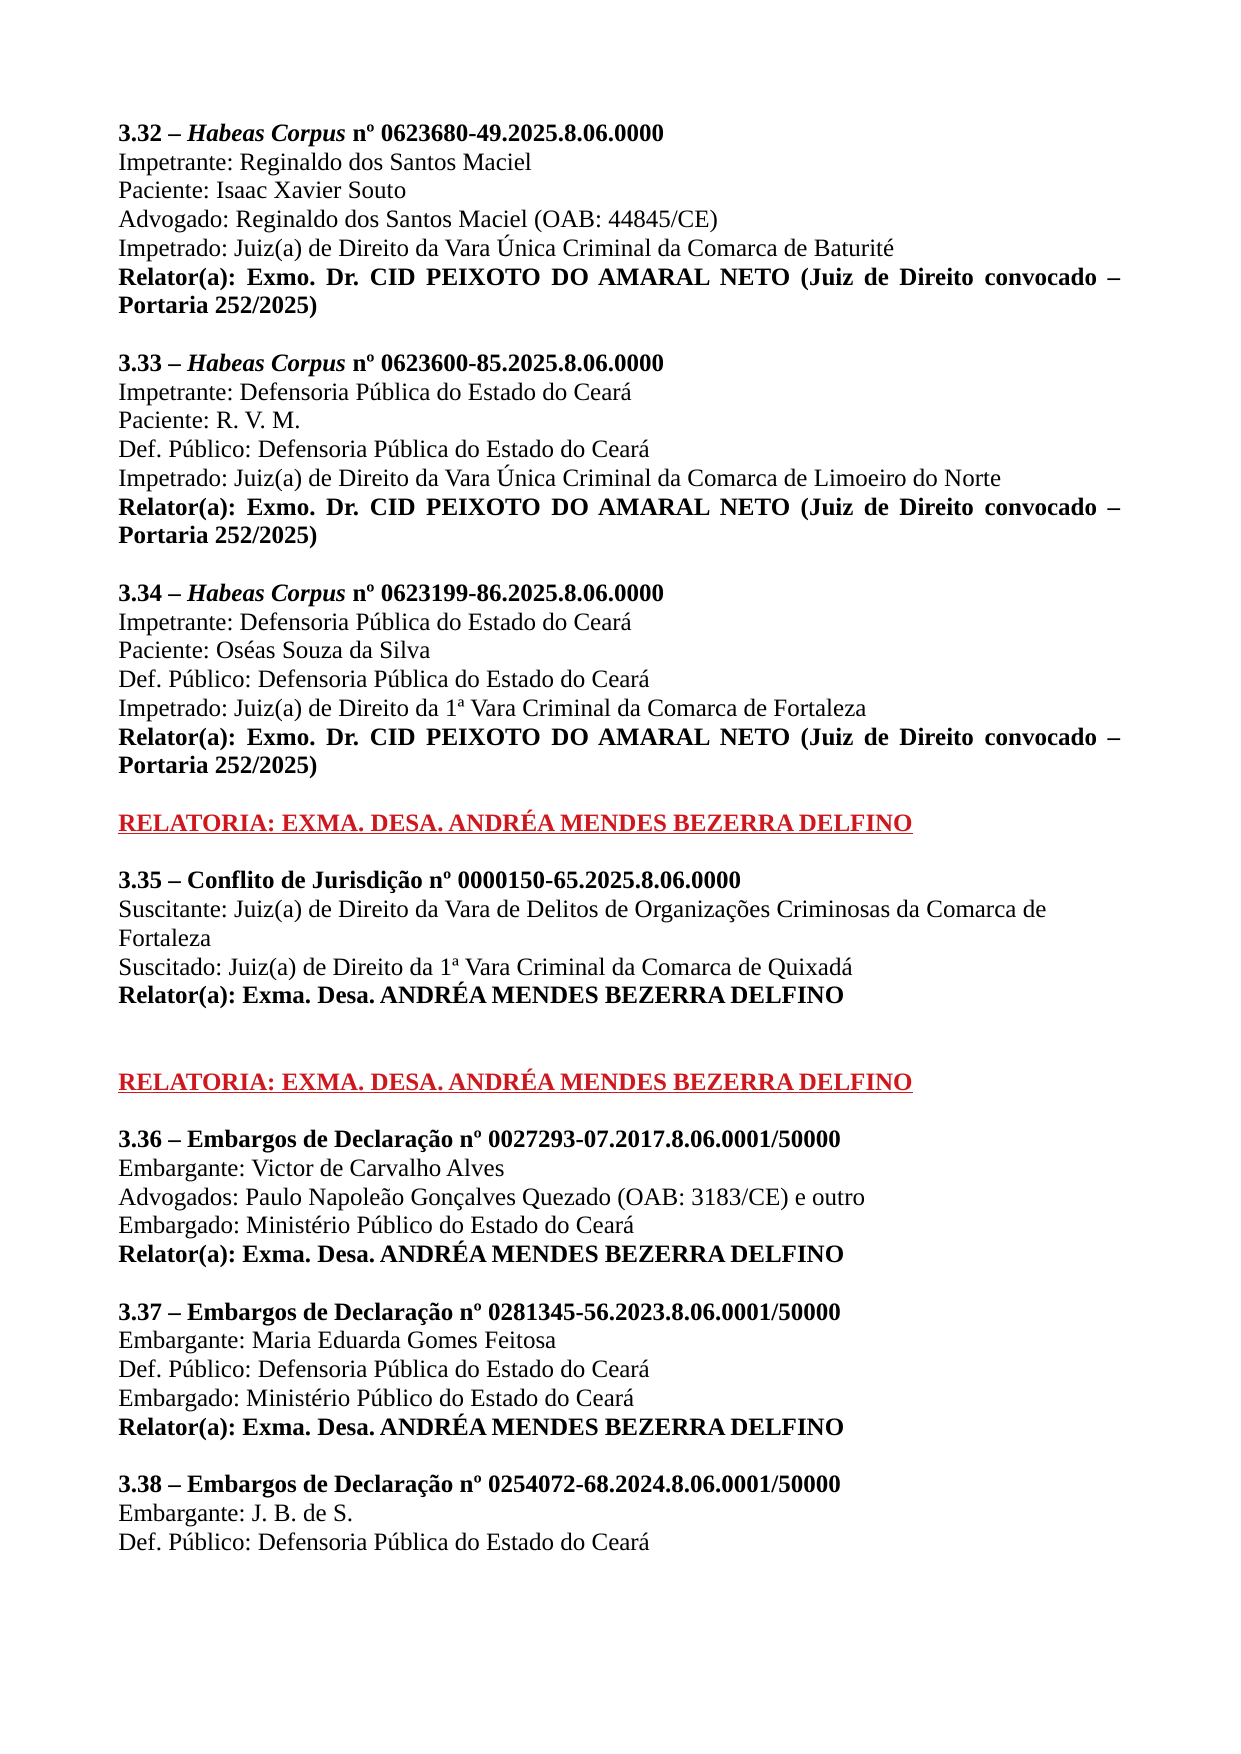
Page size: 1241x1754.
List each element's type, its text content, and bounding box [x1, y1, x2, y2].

text Impetrante: Defensoria Pública do Estado do Ceará [118, 377, 1122, 406]
text Relator(a): Exma. Desa. ANDRÉA MENDES BEZERRA DELFINO [118, 1239, 1122, 1268]
text Paciente: R. V. M. [118, 406, 1122, 434]
text 3.34 – Habeas Corpus nº 0623199-86.2025.8.06.0000 [118, 578, 1122, 607]
text Relator(a): Exma. Desa. ANDRÉA MENDES BEZERRA DELFINO [118, 981, 1122, 1009]
text RELATORIA: EXMA. DESA. ANDRÉA MENDES BEZERRA DELFINO [118, 808, 1122, 837]
text Embargante: J. B. de S. [118, 1498, 1122, 1527]
text Relator(a): Exmo. Dr. CID PEIXOTO DO AMARAL NETO (Juiz de Direito convocado – Portaria 252/2025) [118, 722, 1122, 779]
text Impetrante: Defensoria Pública do Estado do Ceará [118, 607, 1122, 636]
text Def. Público: Defensoria Pública do Estado do Ceará [118, 1527, 1122, 1556]
text 3.35 – Conflito de Jurisdição nº 0000150-65.2025.8.06.0000 [118, 866, 1122, 894]
text Embargante: Maria Eduarda Gomes Feitosa [118, 1326, 1122, 1354]
text Relator(a): Exmo. Dr. CID PEIXOTO DO AMARAL NETO (Juiz de Direito convocado – Portaria 252/2025) [118, 262, 1122, 319]
text Impetrado: Juiz(a) de Direito da 1ª Vara Criminal da Comarca de Fortaleza [118, 693, 1122, 722]
text Impetrado: Juiz(a) de Direito da Vara Única Criminal da Comarca de Limoeiro do Norte [118, 463, 1122, 492]
text 3.37 – Embargos de Declaração nº 0281345-56.2023.8.06.0001/50000 [118, 1297, 1122, 1326]
text Paciente: Isaac Xavier Souto [118, 176, 1122, 204]
text Def. Público: Defensoria Pública do Estado do Ceará [118, 1354, 1122, 1383]
text 3.38 – Embargos de Declaração nº 0254072-68.2024.8.06.0001/50000 [118, 1469, 1122, 1498]
text 3.32 – Habeas Corpus nº 0623680-49.2025.8.06.0000 [118, 118, 1122, 147]
text Paciente: Oséas Souza da Silva [118, 636, 1122, 664]
text Relator(a): Exmo. Dr. CID PEIXOTO DO AMARAL NETO (Juiz de Direito convocado – Portaria 252/2025) [118, 492, 1122, 549]
text Impetrante: Reginaldo dos Santos Maciel [118, 147, 1122, 176]
text Suscitado: Juiz(a) de Direito da 1ª Vara Criminal da Comarca de Quixadá [118, 952, 1122, 981]
text 3.33 – Habeas Corpus nº 0623600-85.2025.8.06.0000 [118, 348, 1122, 377]
text Embargado: Ministério Público do Estado do Ceará [118, 1211, 1122, 1239]
text RELATORIA: EXMA. DESA. ANDRÉA MENDES BEZERRA DELFINO [118, 1067, 1122, 1096]
text Impetrado: Juiz(a) de Direito da Vara Única Criminal da Comarca de Baturité [118, 233, 1122, 262]
text 3.36 – Embargos de Declaração nº 0027293-07.2017.8.06.0001/50000 [118, 1124, 1122, 1153]
text Def. Público: Defensoria Pública do Estado do Ceará [118, 434, 1122, 463]
text Advogados: Paulo Napoleão Gonçalves Quezado (OAB: 3183/CE) e outro [118, 1182, 1122, 1211]
text Embargado: Ministério Público do Estado do Ceará [118, 1383, 1122, 1412]
text Relator(a): Exma. Desa. ANDRÉA MENDES BEZERRA DELFINO [118, 1412, 1122, 1441]
text Def. Público: Defensoria Pública do Estado do Ceará [118, 664, 1122, 693]
text Advogado: Reginaldo dos Santos Maciel (OAB: 44845/CE) [118, 204, 1122, 233]
text Suscitante: Juiz(a) de Direito da Vara de Delitos de Organizações Criminosas da Comarca de Fortaleza [118, 894, 1122, 952]
text Embargante: Victor de Carvalho Alves [118, 1153, 1122, 1182]
